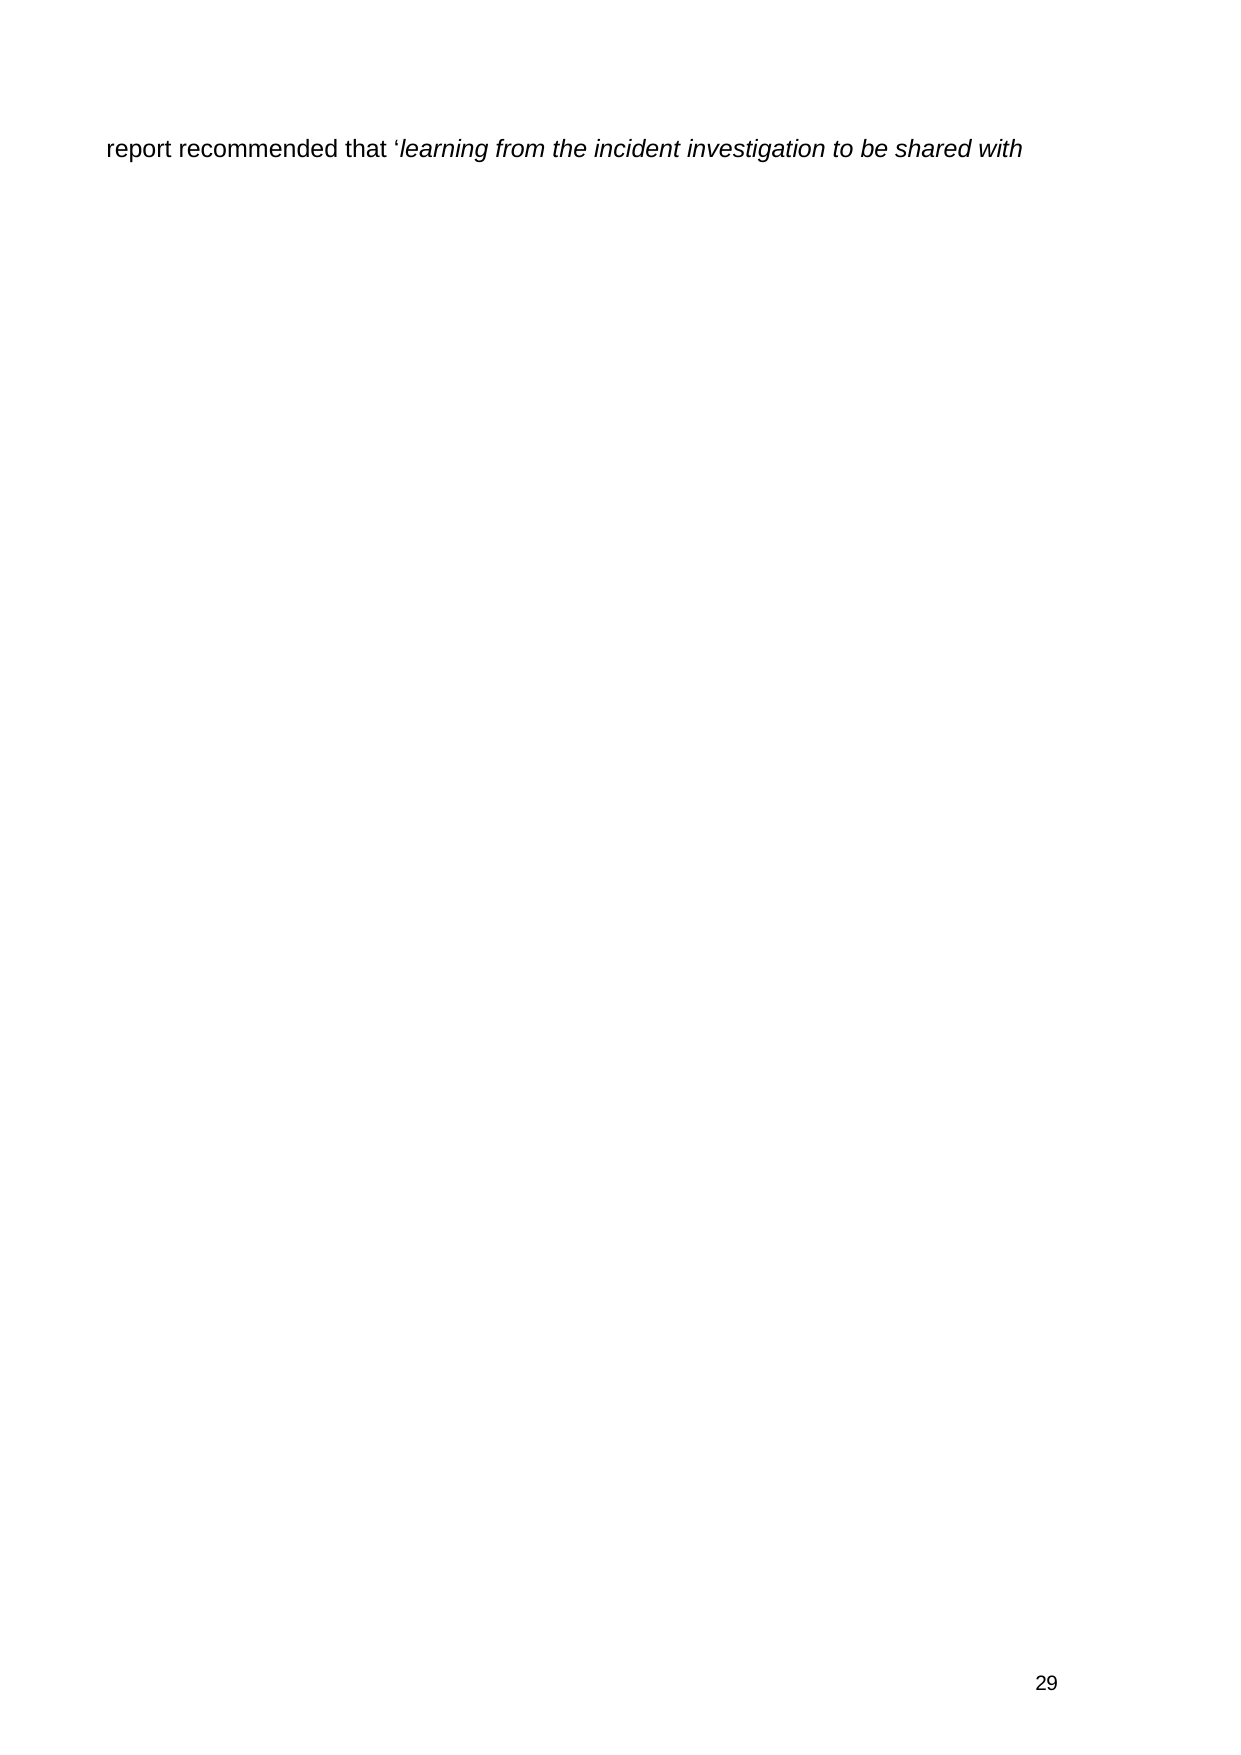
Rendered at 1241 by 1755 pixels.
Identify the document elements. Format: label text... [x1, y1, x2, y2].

list report recommended that ‘learning from the incident investigation to be shared with [106, 134, 1121, 162]
